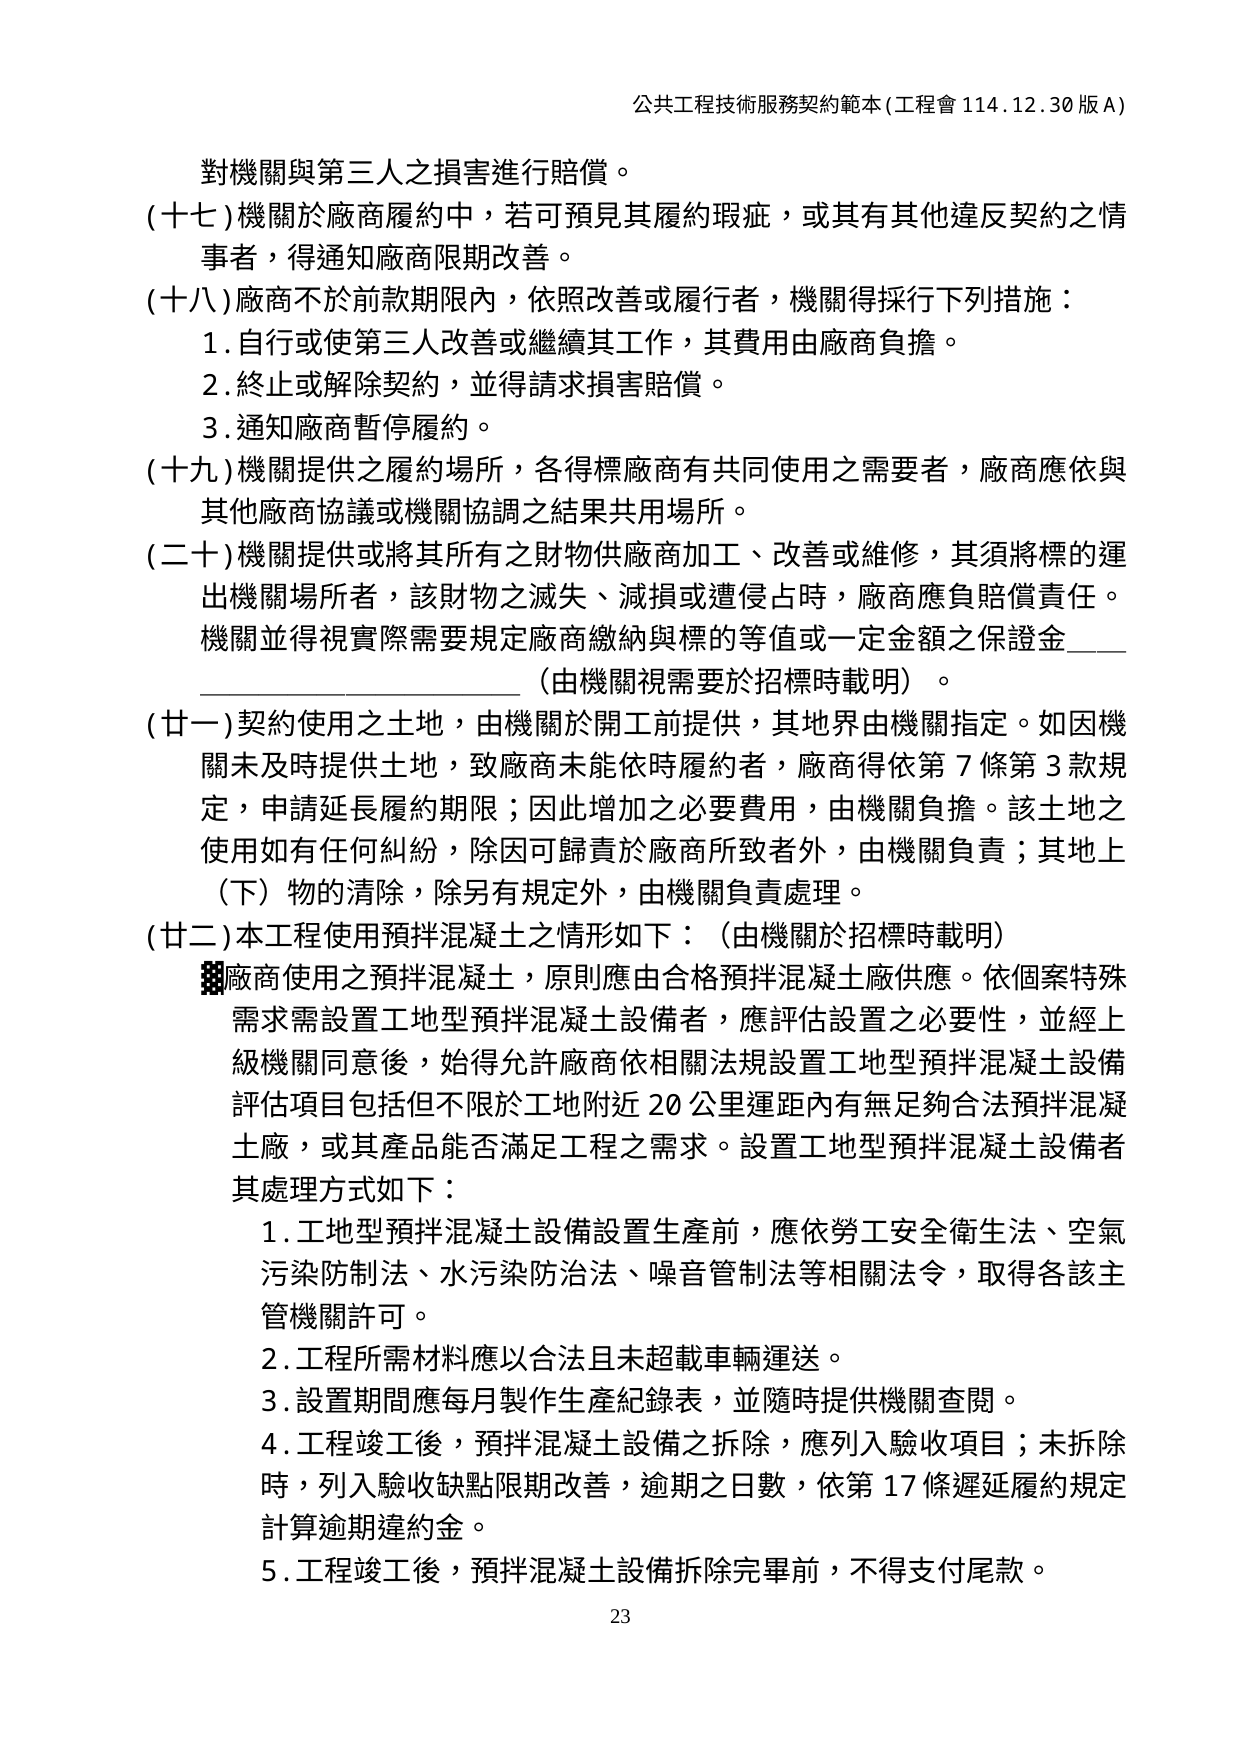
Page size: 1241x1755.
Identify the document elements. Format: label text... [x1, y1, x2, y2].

text 1.自行或使第三人改善或繼續其工作，其費用由廠商負擔。 [201, 319, 1128, 362]
text 3.通知廠商暫停履約。 [201, 404, 1128, 447]
text (二十)機關提供或將其所有之財物供廠商加工、改善或維修，其須將標的運出機關場所者，該財物之滅失、減損或遭侵占時，廠商應負賠償責任。機關並得視實際需要規定廠商繳納與標的等值或一定金額之保證金＿＿＿＿＿＿＿＿＿＿＿＿＿（由機關視需要於招標時載明）。 [142, 531, 1128, 701]
text (十八)廠商不於前款期限內，依照改善或履行者，機關得採行下列措施： [142, 277, 1128, 319]
text 4.工程竣工後，預拌混凝土設備之拆除，應列入驗收項目；未拆除時，列入驗收缺點限期改善，逾期之日數，依第17條遲延履約規定計算逾期違約金。 [260, 1420, 1128, 1547]
text 1.工地型預拌混凝土設備設置生產前，應依勞工安全衛生法、空氣污染防制法、水污染防治法、噪音管制法等相關法令，取得各該主管機關許可。 [260, 1208, 1128, 1336]
text 5.工程竣工後，預拌混凝土設備拆除完畢前，不得支付尾款。 [260, 1547, 1128, 1590]
text (廿一)契約使用之土地，由機關於開工前提供，其地界由機關指定。如因機關未及時提供土地，致廠商未能依時履約者，廠商得依第7條第3款規定，申請延長履約期限；因此增加之必要費用，由機關負擔。該土地之使用如有任何糾紛，除因可歸責於廠商所致者外，由機關負責；其地上（下）物的清除，除另有規定外，由機關負責處理。 [142, 701, 1128, 912]
text (廿二)本工程使用預拌混凝土之情形如下：（由機關於招標時載明） [142, 912, 1128, 954]
text 對機關與第三人之損害進行賠償。 [142, 150, 1128, 192]
text (十九)機關提供之履約場所，各得標廠商有共同使用之需要者，廠商應依與其他廠商協議或機關協調之結果共用場所。 [142, 447, 1128, 531]
text 2.工程所需材料應以合法且未超載車輛運送。 [260, 1336, 1128, 1378]
text 3.設置期間應每月製作生產紀錄表，並隨時提供機關查閱。 [260, 1378, 1128, 1420]
text ▓廠商使用之預拌混凝土，原則應由合格預拌混凝土廠供應。依個案特殊需求需設置工地型預拌混凝土設備者，應評估設置之必要性，並經上級機關同意後，始得允許廠商依相關法規設置工地型預拌混凝土設備，評估項目包括但不限於工地附近20公里運距內有無足夠合法預拌混凝土廠，或其產品能否滿足工程之需求。設置工地型預拌混凝土設備者，其處理方式如下： [201, 954, 1128, 1208]
text 2.終止或解除契約，並得請求損害賠償。 [201, 362, 1128, 404]
text (十七)機關於廠商履約中，若可預見其履約瑕疵，或其有其他違反契約之情事者，得通知廠商限期改善。 [142, 192, 1128, 277]
